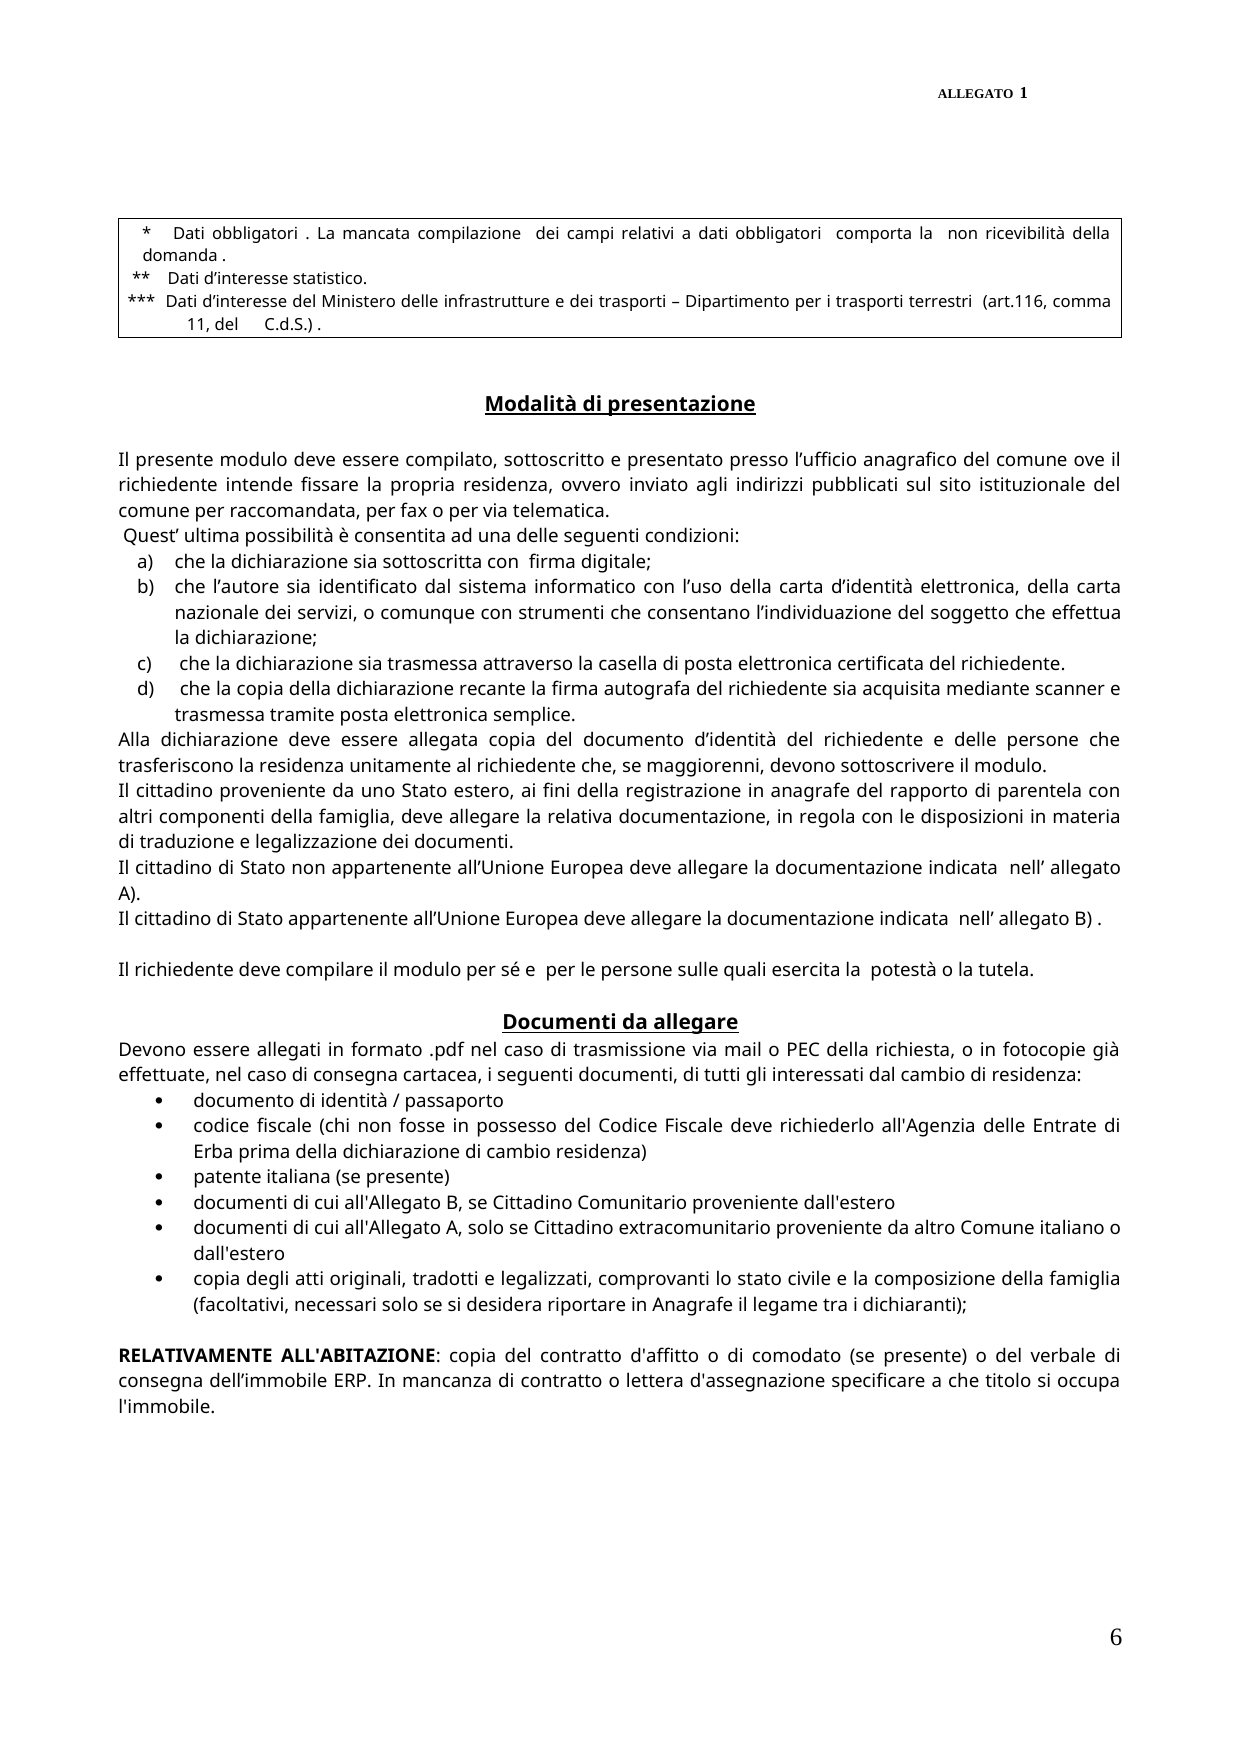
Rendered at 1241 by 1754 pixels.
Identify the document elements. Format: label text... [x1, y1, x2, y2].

list documento di identità / passaporto [156, 1087, 1122, 1112]
list che la dichiarazione sia sottoscritta con firma digitale; [137, 548, 1122, 573]
list codice fiscale (chi non fosse in possesso del Codice Fiscale deve richiederlo all'Agenzia delle Entrate di Erba prima della dichiarazione di cambio residenza) [156, 1112, 1122, 1163]
text Il richiedente deve compilare il modulo per sé e per le persone sulle quali esercita la potestà o la tutela. [118, 956, 1122, 982]
text Il cittadino di Stato non appartenente all’Unione Europea deve allegare la documentazione indicata nell’ allegato A). [118, 854, 1122, 905]
text RELATIVAMENTE ALL'ABITAZIONE: copia del contratto d'affitto o di comodato (se presente) o del verbale di consegna dell’immobile ERP. In mancanza di contratto o lettera d'assegnazione specificare a che titolo si occupa l'immobile. [118, 1342, 1122, 1419]
text *** Dati d’interesse del Ministero delle infrastrutture e dei trasporti – Dipartimento per i trasporti terrestri (art.116, comma 11, del C.d.S.) . [119, 286, 1121, 337]
text Modalità di presentazione [118, 389, 1122, 417]
list che la dichiarazione sia trasmessa attraverso la casella di posta elettronica certificata del richiedente. [137, 650, 1122, 676]
text Devono essere allegati in formato .pdf nel caso di trasmissione via mail o PEC della richiesta, o in fotocopie già effettuate, nel caso di consegna cartacea, i seguenti documenti, di tutti gli interessati dal cambio di residenza: [118, 1036, 1122, 1087]
text ** Dati d’interesse statistico. [119, 263, 1121, 286]
text Quest’ ultima possibilità è consentita ad una delle seguenti condizioni: [118, 522, 1122, 548]
text Documenti da allegare [118, 1007, 1122, 1036]
list copia degli atti originali, tradotti e legalizzati, comprovanti lo stato civile e la composizione della famiglia (facoltativi, necessari solo se si desidera riportare in Anagrafe il legame tra i dichiaranti); [156, 1266, 1122, 1317]
list che l’autore sia identificato dal sistema informatico con l’uso della carta d’identità elettronica, della carta nazionale dei servizi, o comunque con strumenti che consentano l’individuazione del soggetto che effettua la dichiarazione; [137, 573, 1122, 650]
list che la copia della dichiarazione recante la firma autografa del richiedente sia acquisita mediante scanner e trasmessa tramite posta elettronica semplice. [137, 676, 1122, 727]
text Il presente modulo deve essere compilato, sottoscritto e presentato presso l’ufficio anagrafico del comune ove il richiedente intende fissare la propria residenza, ovvero inviato agli indirizzi pubblicati sul sito istituzionale del comune per raccomandata, per fax o per via telematica. [118, 446, 1122, 522]
text * Dati obbligatori . La mancata compilazione dei campi relativi a dati obbligatori comporta la non ricevibilità della domanda . [119, 219, 1121, 263]
text Il cittadino proveniente da uno Stato estero, ai fini della registrazione in anagrafe del rapporto di parentela con altri componenti della famiglia, deve allegare la relativa documentazione, in regola con le disposizioni in materia di traduzione e legalizzazione dei documenti. [118, 778, 1122, 854]
text Alla dichiarazione deve essere allegata copia del documento d’identità del richiedente e delle persone che trasferiscono la residenza unitamente al richiedente che, se maggiorenni, devono sottoscrivere il modulo. [118, 727, 1122, 778]
list documenti di cui all'Allegato A, solo se Cittadino extracomunitario proveniente da altro Comune italiano o dall'estero [156, 1214, 1122, 1266]
list documenti di cui all'Allegato B, se Cittadino Comunitario proveniente dall'estero [156, 1189, 1122, 1214]
text Il cittadino di Stato appartenente all’Unione Europea deve allegare la documentazione indicata nell’ allegato B) . [118, 905, 1122, 931]
list patente italiana (se presente) [156, 1163, 1122, 1189]
